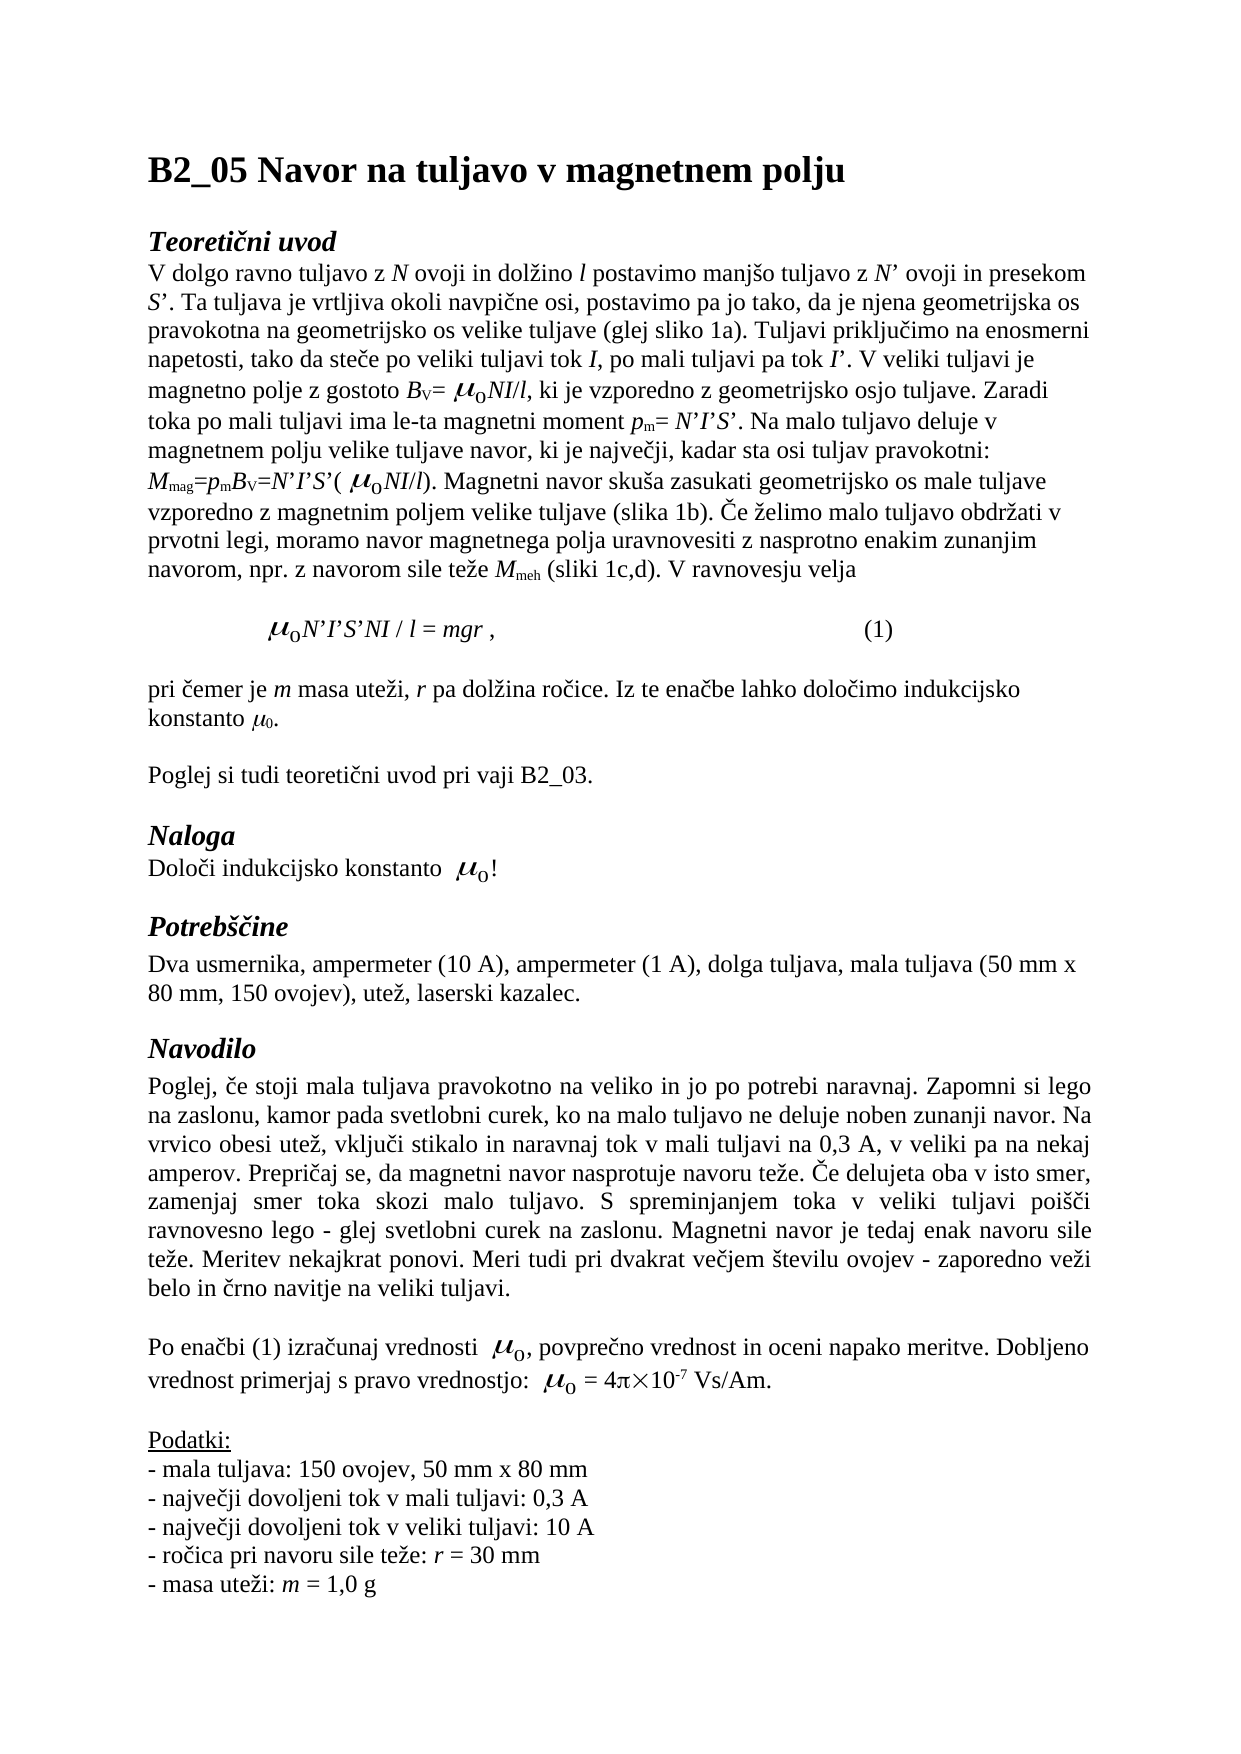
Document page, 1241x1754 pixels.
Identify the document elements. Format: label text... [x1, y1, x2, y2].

text Naloga [148, 818, 1092, 851]
text Poglej si tudi teoretični uvod pri vaji B2_03. [148, 760, 1092, 789]
text Dva usmernika, ampermeter (10 A), ampermeter (1 A), dolga tuljava, mala tuljava (50 mm x 80 mm, 150 ovojev), utež, laserski kazalec. [148, 949, 1092, 1007]
text - največji dovoljeni tok v veliki tuljavi: 10 A [148, 1512, 1092, 1540]
text Določi indukcijsko konstanto ! [148, 851, 1092, 884]
text Podatki: [148, 1425, 1092, 1454]
text - ročica pri navoru sile teže: r = 30 mm [148, 1540, 1092, 1569]
text N’I’S’NI / l = mgr , (1) [148, 612, 1092, 645]
text - največji dovoljeni tok v mali tuljavi: 0,3 A [148, 1483, 1092, 1512]
text Po enačbi (1) izračunaj vrednosti , povprečno vrednost in oceni napako meritve. Dobljeno vrednost primerjaj s pravo vrednostjo: = 410-7 Vs/Am. [148, 1330, 1092, 1397]
text Poglej, če stoji mala tuljava pravokotno na veliko in jo po potrebi naravnaj. Zapomni si lego na zaslonu, kamor pada svetlobni curek, ko na malo tuljavo ne deluje noben zunanji navor. Na vrvico obesi utež, vključi stikalo in naravnaj tok v mali tuljavi na 0,3 A, v veliki pa na nekaj amperov. Prepričaj se, da magnetni navor nasprotuje navoru teže. Če delujeta oba v isto smer, zamenjaj smer toka skozi malo tuljavo. S spreminjanjem toka v veliki tuljavi poišči ravnovesno lego - glej svetlobni curek na zaslonu. Magnetni navor je tedaj enak navoru sile teže. Meritev nekajkrat ponovi. Meri tudi pri dvakrat večjem številu ovojev - zaporedno veži belo in črno navitje na veliki tuljavi. [148, 1071, 1092, 1301]
text Teoretični uvod [148, 224, 1092, 258]
text pri čemer je m masa uteži, r pa dolžina ročice. Iz te enačbe lahko določimo indukcijsko konstanto 0. [148, 674, 1092, 731]
text - mala tuljava: 150 ovojev, 50 mm x 80 mm [148, 1454, 1092, 1483]
subtitle B2_05 Navor na tuljavo v magnetnem polju [148, 148, 1092, 191]
subtitle Navodilo [148, 1032, 1092, 1065]
text - masa uteži: m = 1,0 g [148, 1569, 1092, 1598]
text V dolgo ravno tuljavo z N ovoji in dolžino l postavimo manjšo tuljavo z N’ ovoji in presekom S’. Ta tuljava je vrtljiva okoli navpične osi, postavimo pa jo tako, da je njena geometrijska os pravokotna na geometrijsko os velike tuljave (glej sliko 1a). Tuljavi priključimo na enosmerni napetosti, tako da steče po veliki tuljavi tok I, po mali tuljavi pa tok I’. V veliki tuljavi je magnetno polje z gostoto BV=NI/l, ki je vzporedno z geometrijsko osjo tuljave. Zaradi toka po mali tuljavi ima le-ta magnetni moment pm= N’I’S’. Na malo tuljavo deluje v magnetnem polju velike tuljave navor, ki je največji, kadar sta osi tuljav pravokotni: Mmag=pmBV=N’I’S’(NI/l). Magnetni navor skuša zasukati geometrijsko os male tuljave vzporedno z magnetnim poljem velike tuljave (slika 1b). Če želimo malo tuljavo obdržati v prvotni legi, moramo navor magnetnega polja uravnovesiti z nasprotno enakim zunanjim navorom, npr. z navorom sile teže Mmeh (sliki 1c,d). V ravnovesju velja [148, 258, 1092, 583]
subtitle Potrebščine [148, 909, 1092, 943]
